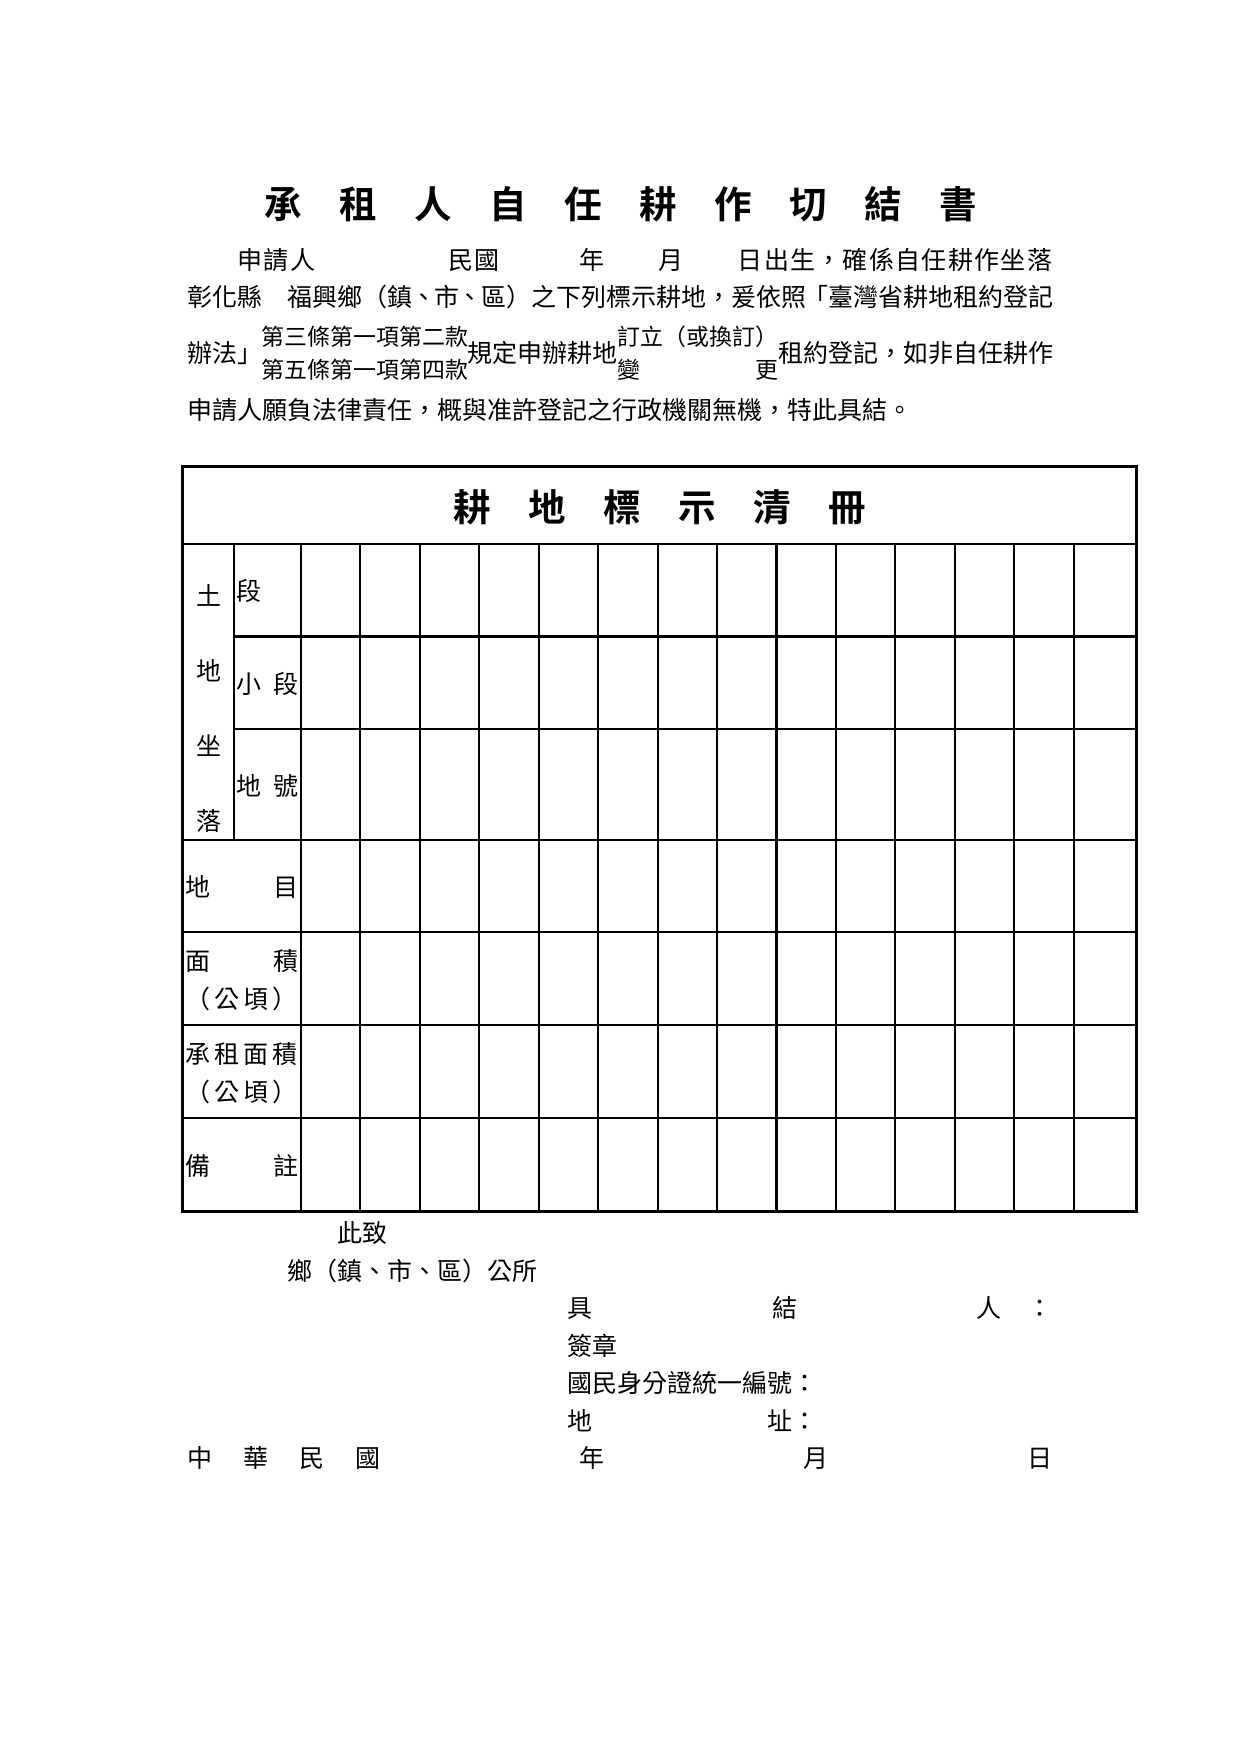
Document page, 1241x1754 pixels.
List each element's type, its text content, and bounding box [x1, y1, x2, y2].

table_cell [718, 545, 775, 635]
table_cell [896, 1026, 954, 1117]
table_cell 地目 [184, 841, 300, 931]
table_cell [659, 730, 716, 838]
table_cell [302, 1119, 359, 1210]
table_cell [1015, 545, 1073, 635]
table_cell [956, 841, 1013, 931]
table_cell [1015, 638, 1073, 728]
table_cell [896, 933, 954, 1024]
table_cell [896, 638, 954, 728]
table_cell [480, 545, 538, 635]
table_cell [896, 841, 954, 931]
table_cell [718, 933, 775, 1024]
table_cell [302, 545, 359, 635]
table_cell [302, 841, 359, 931]
table_cell [599, 1119, 657, 1210]
table_cell [659, 933, 716, 1024]
table_cell [540, 1119, 597, 1210]
table_cell 土 地 坐 落 [184, 545, 233, 838]
table_cell [718, 1119, 775, 1210]
table_cell [540, 638, 597, 728]
table_cell 備註 [184, 1119, 300, 1210]
table_cell [896, 545, 954, 635]
table_cell [718, 841, 775, 931]
table_cell [837, 638, 894, 728]
table_cell [837, 841, 894, 931]
table_cell [421, 638, 478, 728]
table_cell [837, 933, 894, 1024]
table_cell [837, 545, 894, 635]
table_cell [361, 933, 419, 1024]
table_cell [956, 545, 1013, 635]
table_cell 面積 （公頃） [184, 933, 300, 1024]
table_cell [540, 730, 597, 838]
table_cell [361, 1026, 419, 1117]
table_cell [599, 841, 657, 931]
text 具 結 人： 簽章 [568, 1288, 1053, 1363]
table_cell [302, 730, 359, 838]
table_cell [659, 1119, 716, 1210]
table_cell [421, 1026, 478, 1117]
table_cell [599, 545, 657, 635]
table_header 耕 地 標 示 清 冊 [184, 468, 1135, 543]
text 地 址： [568, 1401, 1053, 1438]
table_cell [837, 730, 894, 838]
table_cell [778, 1026, 835, 1117]
table_cell [1075, 841, 1135, 931]
table_cell [718, 730, 775, 838]
table_cell [956, 1026, 1013, 1117]
table_cell [1075, 1119, 1135, 1210]
table_cell [1075, 638, 1135, 728]
table_cell [361, 730, 419, 838]
table_cell 段 [235, 545, 300, 635]
table_cell [421, 1119, 478, 1210]
table_cell [421, 730, 478, 838]
table_cell [421, 841, 478, 931]
table_cell [1015, 841, 1073, 931]
table_cell [361, 841, 419, 931]
table_cell [361, 545, 419, 635]
table_cell [1015, 1026, 1073, 1117]
table_cell [659, 841, 716, 931]
table_cell [778, 841, 835, 931]
table_cell [599, 638, 657, 728]
text 國民身分證統一編號： [568, 1363, 1053, 1401]
table_cell [1015, 1119, 1073, 1210]
text 鄉（鎮、市、區）公所 [187, 1251, 1053, 1288]
table_cell [480, 638, 538, 728]
table_cell [1075, 1026, 1135, 1117]
table_cell 小段 [235, 638, 300, 728]
table_cell [1015, 730, 1073, 838]
table_cell [361, 1119, 419, 1210]
table_cell [956, 638, 1013, 728]
table_cell [540, 1026, 597, 1117]
text 承 租 人 自 任 耕 作 切 結 書 [187, 164, 1053, 239]
table_cell [302, 1026, 359, 1117]
table_cell [778, 1119, 835, 1210]
table_cell [956, 1119, 1013, 1210]
table_cell [361, 638, 419, 728]
table_cell [1075, 730, 1135, 838]
table_cell [302, 638, 359, 728]
table_cell [778, 933, 835, 1024]
table_cell [718, 638, 775, 728]
table_cell [659, 1026, 716, 1117]
table_cell [540, 545, 597, 635]
table_cell [480, 933, 538, 1024]
table_cell [480, 841, 538, 931]
table_cell [480, 1119, 538, 1210]
table_cell [302, 933, 359, 1024]
table_cell [1075, 545, 1135, 635]
table_cell [896, 730, 954, 838]
table_cell [778, 638, 835, 728]
table_cell [956, 933, 1013, 1024]
table_cell [1015, 933, 1073, 1024]
table_cell [480, 730, 538, 838]
table_cell [659, 638, 716, 728]
table_cell [599, 933, 657, 1024]
table_cell [540, 841, 597, 931]
text 此致 [187, 1213, 1053, 1251]
table_cell [480, 1026, 538, 1117]
text 申請人 民國 年 月 日出生，確係自任耕作坐落 彰化縣 福興鄉（鎮、市、區）之下列標示耕地，爰依照「臺灣省耕地租約登記辦法」第三條第一項第二款第五條第一項第四款規定申辦耕地訂立（或換訂）變 更租約登記，如非自任耕作，申請人願負法律責任，概與准許登記之行政機關無機，特此具結。 [187, 239, 1053, 427]
table_cell [718, 1026, 775, 1117]
table_cell 地號 [235, 730, 300, 838]
table_cell 承租面積 （公頃） [184, 1026, 300, 1117]
table_cell [837, 1119, 894, 1210]
table_cell [837, 1026, 894, 1117]
table_cell [599, 1026, 657, 1117]
text 中華民國 年 月 日 [187, 1438, 1053, 1476]
table_cell [956, 730, 1013, 838]
table_cell [778, 545, 835, 635]
table_cell [599, 730, 657, 838]
table_cell [778, 730, 835, 838]
table_cell [659, 545, 716, 635]
table_cell [896, 1119, 954, 1210]
table_cell [540, 933, 597, 1024]
table_cell [1075, 933, 1135, 1024]
table_cell [421, 545, 478, 635]
table_cell [421, 933, 478, 1024]
